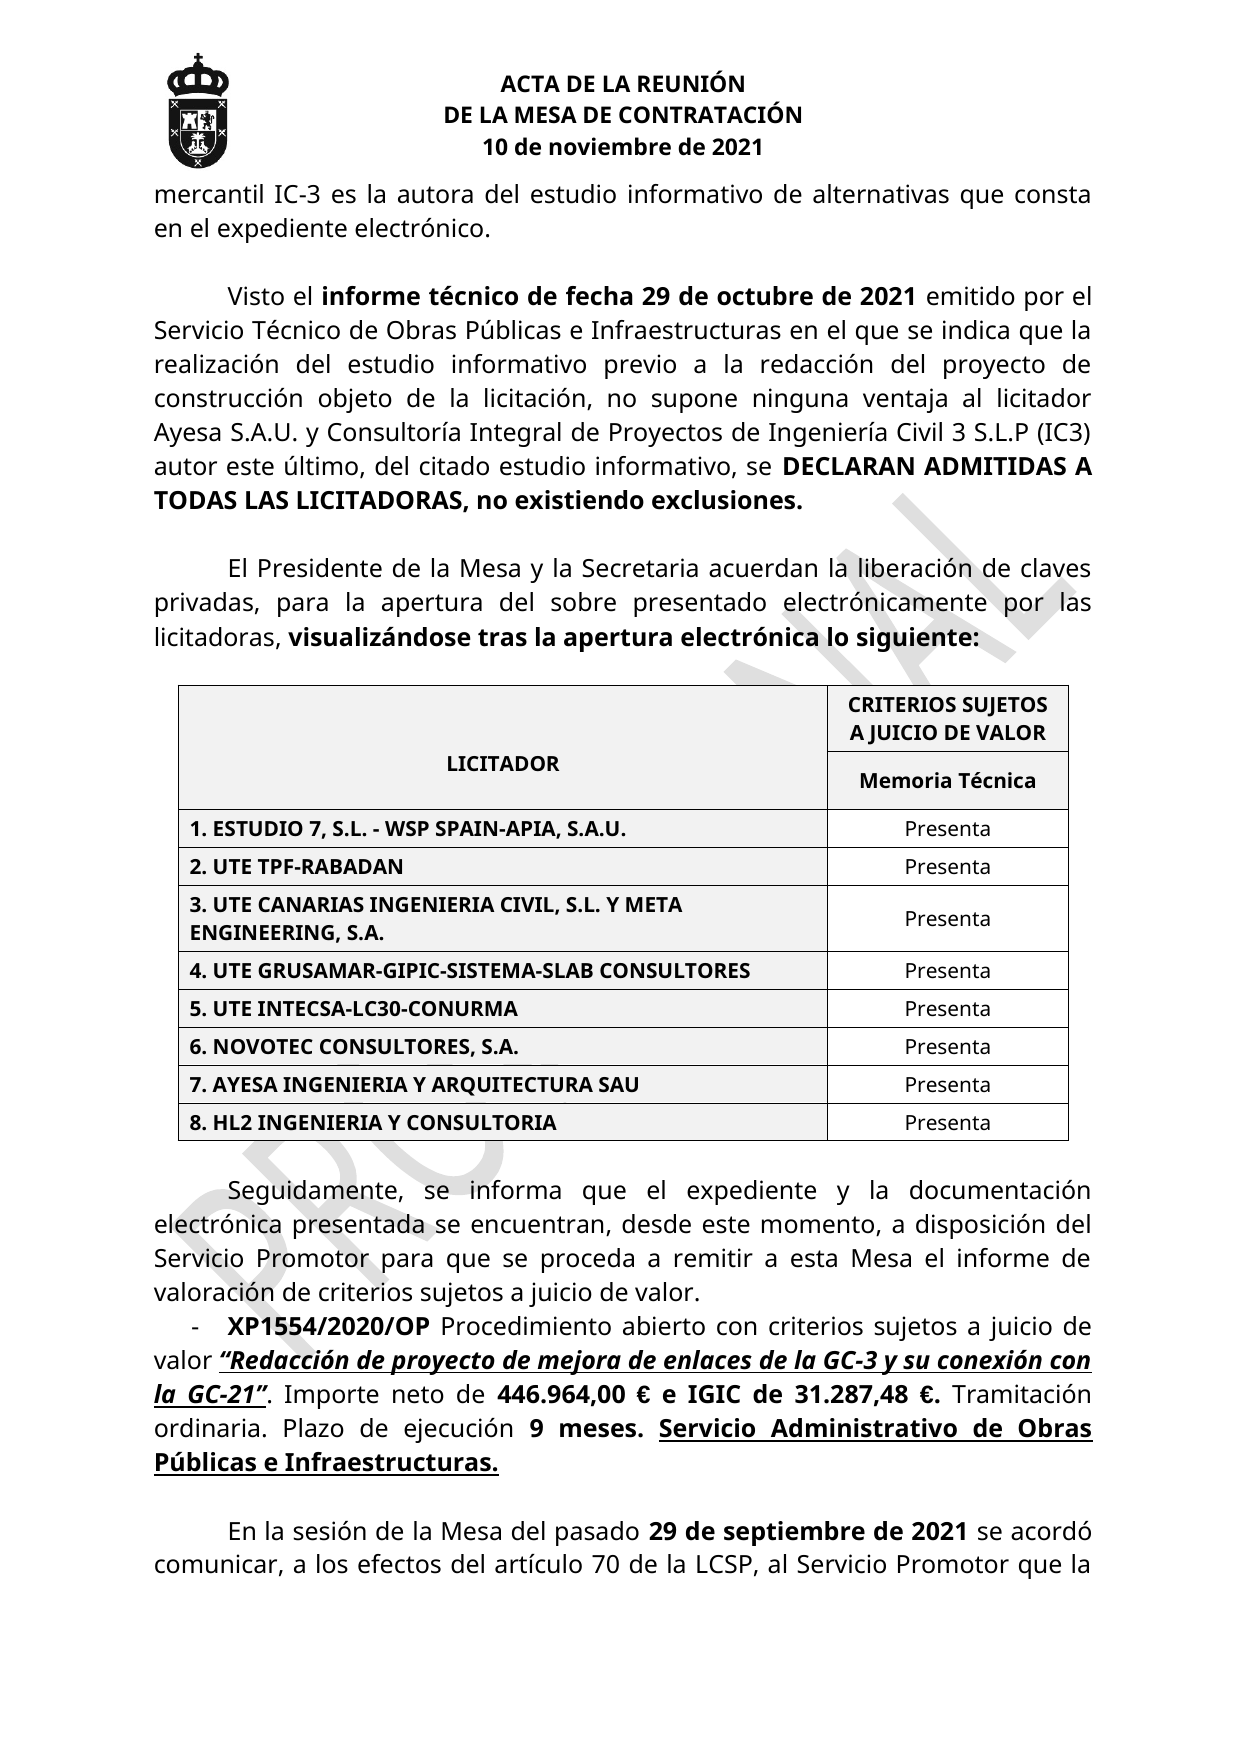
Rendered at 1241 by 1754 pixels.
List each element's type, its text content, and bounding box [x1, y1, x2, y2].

table_cell Presenta [828, 952, 1068, 989]
text El Presidente de la Mesa y la Secretaria acuerdan la liberación de claves privadas, para la apertura del sobre presentado electrónicamente por las licitadoras, visualizándose tras la apertura electrónica lo siguiente: [153, 551, 1093, 653]
table_cell 6. NOVOTEC CONSULTORES, S.A. [179, 1028, 827, 1064]
table_cell Presenta [828, 1028, 1068, 1064]
table_cell 8. HL2 INGENIERIA Y CONSULTORIA [179, 1104, 827, 1140]
table_cell 2. UTE TPF-RABADAN [179, 848, 827, 885]
table_cell 3. UTE CANARIAS INGENIERIA CIVIL, S.L. Y META ENGINEERING, S.A. [179, 886, 827, 951]
table_header LICITADOR [179, 686, 827, 809]
text Seguidamente, se informa que el expediente y la documentación electrónica presentada se encuentran, desde este momento, a disposición del Servicio Promotor para que se proceda a remitir a esta Mesa el informe de valoración de criterios sujetos a juicio de valor. [153, 1172, 1093, 1309]
table_cell Presenta [828, 886, 1068, 951]
text En la sesión de la Mesa del pasado 29 de septiembre de 2021 se acordó comunicar, a los efectos del artículo 70 de la LCSP, al Servicio Promotor que la [153, 1513, 1093, 1581]
table_cell Presenta [828, 848, 1068, 885]
table_cell 7. AYESA INGENIERIA Y ARQUITECTURA SAU [179, 1066, 827, 1102]
table_cell 4. UTE GRUSAMAR-GIPIC-SISTEMA-SLAB CONSULTORES [179, 952, 827, 989]
table_cell Memoria Técnica [828, 752, 1068, 809]
picture [164, 50, 231, 171]
table_cell Presenta [828, 1104, 1068, 1140]
table_cell Presenta [828, 1066, 1068, 1102]
table_cell 5. UTE INTECSA-LC30-CONURMA [179, 990, 827, 1027]
text mercantil IC-3 es la autora del estudio informativo de alternativas que consta en el expediente electrónico. [153, 176, 1093, 244]
table_header criterios sujetos a juicio de valor [828, 686, 1068, 751]
text Visto el informe técnico de fecha 29 de octubre de 2021 emitido por el Servicio Técnico de Obras Públicas e Infraestructuras en el que se indica que la realización del estudio informativo previo a la redacción del proyecto de construcción objeto de la licitación, no supone ninguna ventaja al licitador Ayesa S.A.U. y Consultoría Integral de Proyectos de Ingeniería Civil 3 S.L.P (IC3) autor este último, del citado estudio informativo, se DECLARAN ADMITIDAS A TODAS LAS LICITADORAS, no existiendo exclusiones. [153, 278, 1093, 517]
table_cell 1. ESTUDIO 7, S.L. - WSP SPAIN-APIA, S.A.U. [179, 810, 827, 847]
table_cell Presenta [828, 810, 1068, 847]
table_cell Presenta [828, 990, 1068, 1027]
list XP1554/2020/OP Procedimiento abierto con criterios sujetos a juicio de valor “Redacción de proyecto de mejora de enlaces de la GC-3 y su conexión con la GC-21”. Importe neto de 446.964,00 € e IGIC de 31.287,48 €. Tramitación ordinaria. Plazo de ejecución 9 meses. Servicio Administrativo de Obras Públicas e Infraestructuras. [153, 1309, 1093, 1479]
